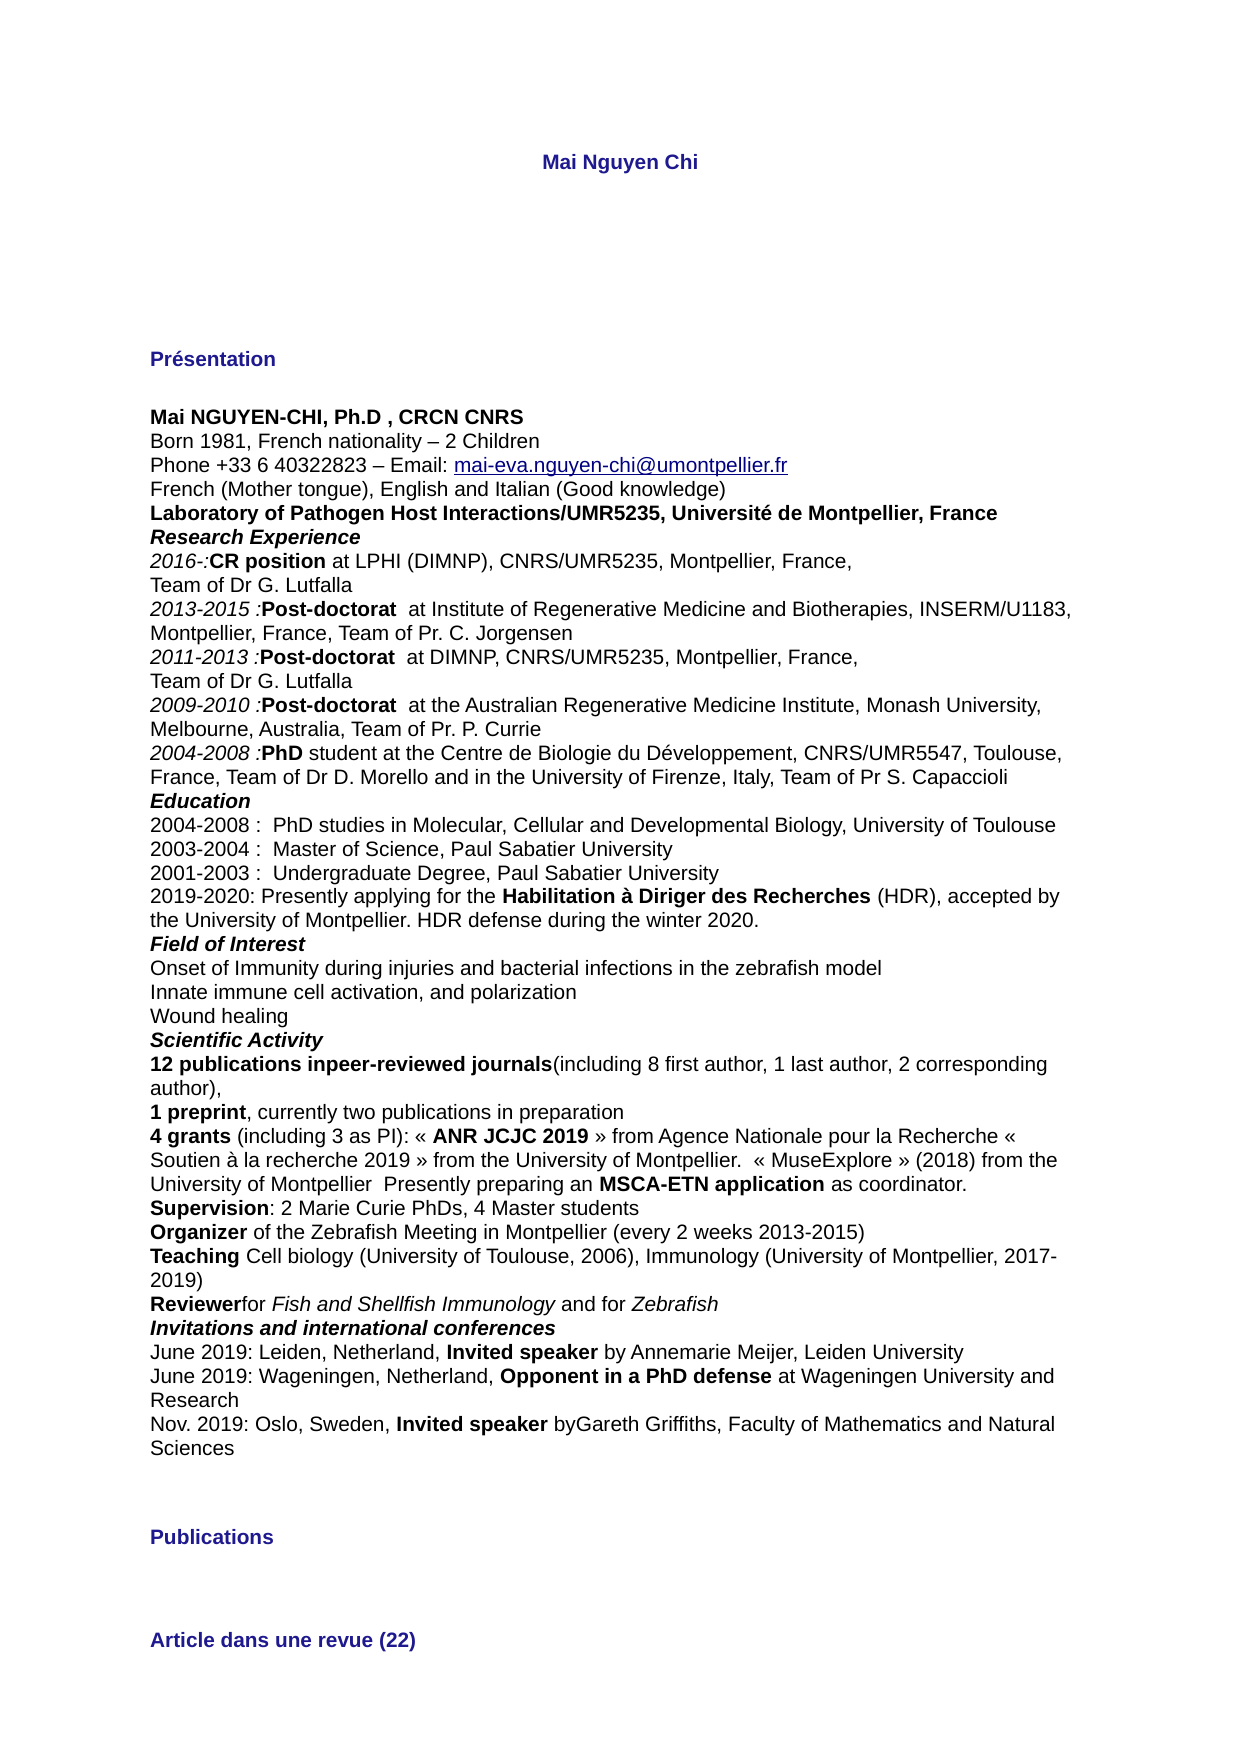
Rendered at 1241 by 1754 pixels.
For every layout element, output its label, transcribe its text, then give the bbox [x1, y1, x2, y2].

text Innate immune cell activation, and polarization [150, 980, 1090, 1004]
text 2016-:CR position at LPHI (DIMNP), CNRS/UMR5235, Montpellier, France, [150, 549, 1090, 573]
text Mai NGUYEN-CHI, Ph.D , CRCN CNRS [150, 405, 1090, 429]
text Phone +33 6 40322823 – Email: mai-eva.nguyen-chi@umontpellier.fr [150, 453, 1090, 477]
text Research Experience [150, 525, 1090, 549]
text Laboratory of Pathogen Host Interactions/UMR5235, Université de Montpellier, France [150, 501, 1090, 525]
text 2004-2008 : PhD studies in Molecular, Cellular and Developmental Biology, University of Toulouse [150, 812, 1090, 836]
text June 2019: Wageningen, Netherland, Opponent in a PhD defense at Wageningen University and Research [150, 1363, 1090, 1411]
text 2019-2020: Presently applying for the Habilitation à Diriger des Recherches (HDR), accepted by the University of Montpellier. HDR defense during the winter 2020. [150, 884, 1090, 932]
text Organizer of the Zebrafish Meeting in Montpellier (every 2 weeks 2013-2015) [150, 1220, 1090, 1244]
text 2003-2004 : Master of Science, Paul Sabatier University [150, 836, 1090, 860]
subtitle Article dans une revue (22) [150, 1628, 1090, 1652]
text Reviewerfor Fish and Shellfish Immunology and for Zebrafish [150, 1292, 1090, 1316]
text Born 1981, French nationality – 2 Children [150, 429, 1090, 453]
subtitle Présentation [150, 347, 1090, 371]
text Scientific Activity [150, 1028, 1090, 1052]
text Team of Dr G. Lutfalla [150, 669, 1090, 693]
text Nov. 2019: Oslo, Sweden, Invited speaker byGareth Griffiths, Faculty of Mathematics and Natural Sciences [150, 1411, 1090, 1459]
text 2004-2008 :PhD student at the Centre de Biologie du Développement, CNRS/UMR5547, Toulouse, France, Team of Dr D. Morello and in the University of Firenze, Italy, Team of Pr S. Capaccioli [150, 741, 1090, 788]
text Wound healing [150, 1004, 1090, 1028]
text 2001-2003 : Undergraduate Degree, Paul Sabatier University [150, 860, 1090, 884]
text 4 grants (including 3 as PI): « ANR JCJC 2019 » from Agence Nationale pour la Recherche « Soutien à la recherche 2019 » from the University of Montpellier. « MuseExplore » (2018) from the University of Montpellier Presently preparing an MSCA-ETN application as coordinator. [150, 1124, 1090, 1196]
text 1 preprint, currently two publications in preparation [150, 1100, 1090, 1124]
text 2013-2015 :Post-doctorat at Institute of Regenerative Medicine and Biotherapies, INSERM/U1183, Montpellier, France, Team of Pr. C. Jorgensen [150, 597, 1090, 645]
text Onset of Immunity during injuries and bacterial infections in the zebrafish model [150, 956, 1090, 980]
text 2009-2010 :Post-doctorat at the Australian Regenerative Medicine Institute, Monash University, Melbourne, Australia, Team of Pr. P. Currie [150, 693, 1090, 741]
subtitle Mai Nguyen Chi [150, 150, 1090, 174]
text Education [150, 788, 1090, 812]
text Invitations and international conferences [150, 1316, 1090, 1339]
text 2011-2013 :Post-doctorat at DIMNP, CNRS/UMR5235, Montpellier, France, [150, 645, 1090, 669]
text Teaching Cell biology (University of Toulouse, 2006), Immunology (University of Montpellier, 2017-2019) [150, 1244, 1090, 1292]
text Team of Dr G. Lutfalla [150, 573, 1090, 597]
text Supervision: 2 Marie Curie PhDs, 4 Master students [150, 1196, 1090, 1220]
text Field of Interest [150, 932, 1090, 956]
text June 2019: Leiden, Netherland, Invited speaker by Annemarie Meijer, Leiden University [150, 1339, 1090, 1363]
text French (Mother tongue), English and Italian (Good knowledge) [150, 477, 1090, 501]
subtitle Publications [150, 1525, 1090, 1549]
text 12 publications inpeer-reviewed journals(including 8 first author, 1 last author, 2 corresponding author), [150, 1052, 1090, 1100]
